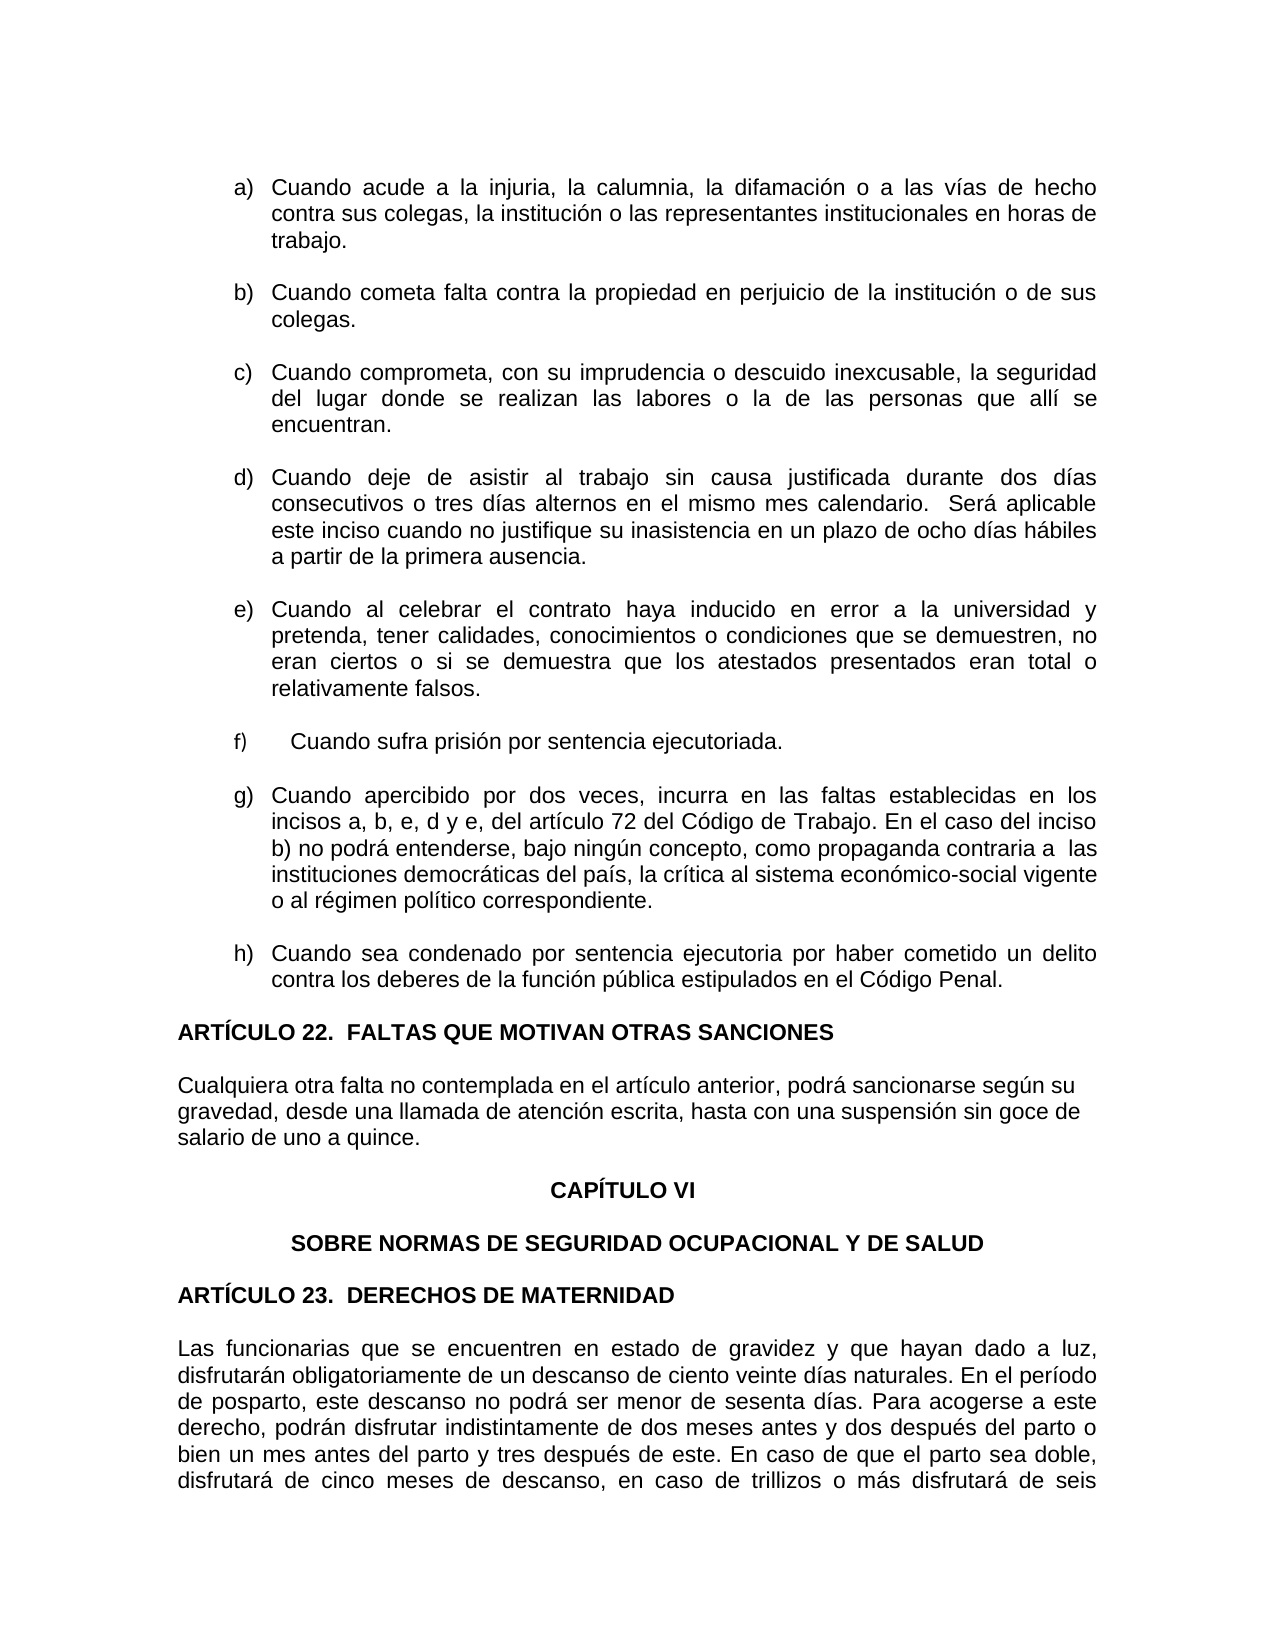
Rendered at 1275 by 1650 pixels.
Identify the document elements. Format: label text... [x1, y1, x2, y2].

list Cuando sea condenado por sentencia ejecutoria por haber cometido un delito contra los deberes de la función pública estipulados en el Código Penal. [233, 940, 1098, 993]
list Cuando comprometa, con su imprudencia o descuido inexcusable, la seguridad del lugar donde se realizan las labores o la de las personas que allí se encuentran. [233, 358, 1098, 437]
list Cuando acude a la injuria, la calumnia, la difamación o a las vías de hecho contra sus colegas, la institución o las representantes institucionales en horas de trabajo. [233, 174, 1098, 253]
text SOBRE NORMAS DE SEGURIDAD OCUPACIONAL Y DE SALUD [177, 1230, 1098, 1256]
list Cuando sufra prisión por sentencia ejecutoriada. [233, 727, 1098, 755]
list Cuando al celebrar el contrato haya inducido en error a la universidad y pretenda, tener calidades, conocimientos o condiciones que se demuestren, no eran ciertos o si se demuestra que los atestados presentados eran total o relativamente falsos. [233, 596, 1098, 701]
text Cualquiera otra falta no contemplada en el artículo anterior, podrá sancionarse según su gravedad, desde una llamada de atención escrita, hasta con una suspensión sin goce de salario de uno a quince. [177, 1072, 1098, 1151]
subtitle CAPÍTULO VI [236, 1177, 1009, 1203]
subtitle ARTÍCULO 22. FALTAS QUE MOTIVAN OTRAS SANCIONES [177, 1019, 1098, 1045]
list Cuando apercibido por dos veces, incurra en las faltas establecidas en los incisos a, b, e, d y e, del artículo 72 del Código de Trabajo. En el caso del inciso b) no podrá entenderse, bajo ningún concepto, como propaganda contraria a las instituciones democráticas del país, la crítica al sistema económico-social vigente o al régimen político correspondiente. [233, 782, 1098, 913]
list Cuando cometa falta contra la propiedad en perjuicio de la institución o de sus colegas. [233, 279, 1098, 332]
subtitle ARTÍCULO 23. DERECHOS DE MATERNIDAD [177, 1282, 1057, 1309]
list Cuando deje de asistir al trabajo sin causa justificada durante dos días consecutivos o tres días alternos en el mismo mes calendario. Será aplicable este inciso cuando no justifique su inasistencia en un plazo de ocho días hábiles a partir de la primera ausencia. [233, 464, 1098, 569]
text Las funcionarias que se encuentren en estado de gravidez y que hayan dado a luz, disfrutarán obligatoriamente de un descanso de ciento veinte días naturales. En el período de posparto, este descanso no podrá ser menor de sesenta días. Para acogerse a este derecho, podrán disfrutar indistintamente de dos meses antes y dos después del parto o bien un mes antes del parto y tres después de este. En caso de que el parto sea doble, disfrutará de cinco meses de descanso, en caso de trillizos o más disfrutará de seis [177, 1335, 1098, 1493]
